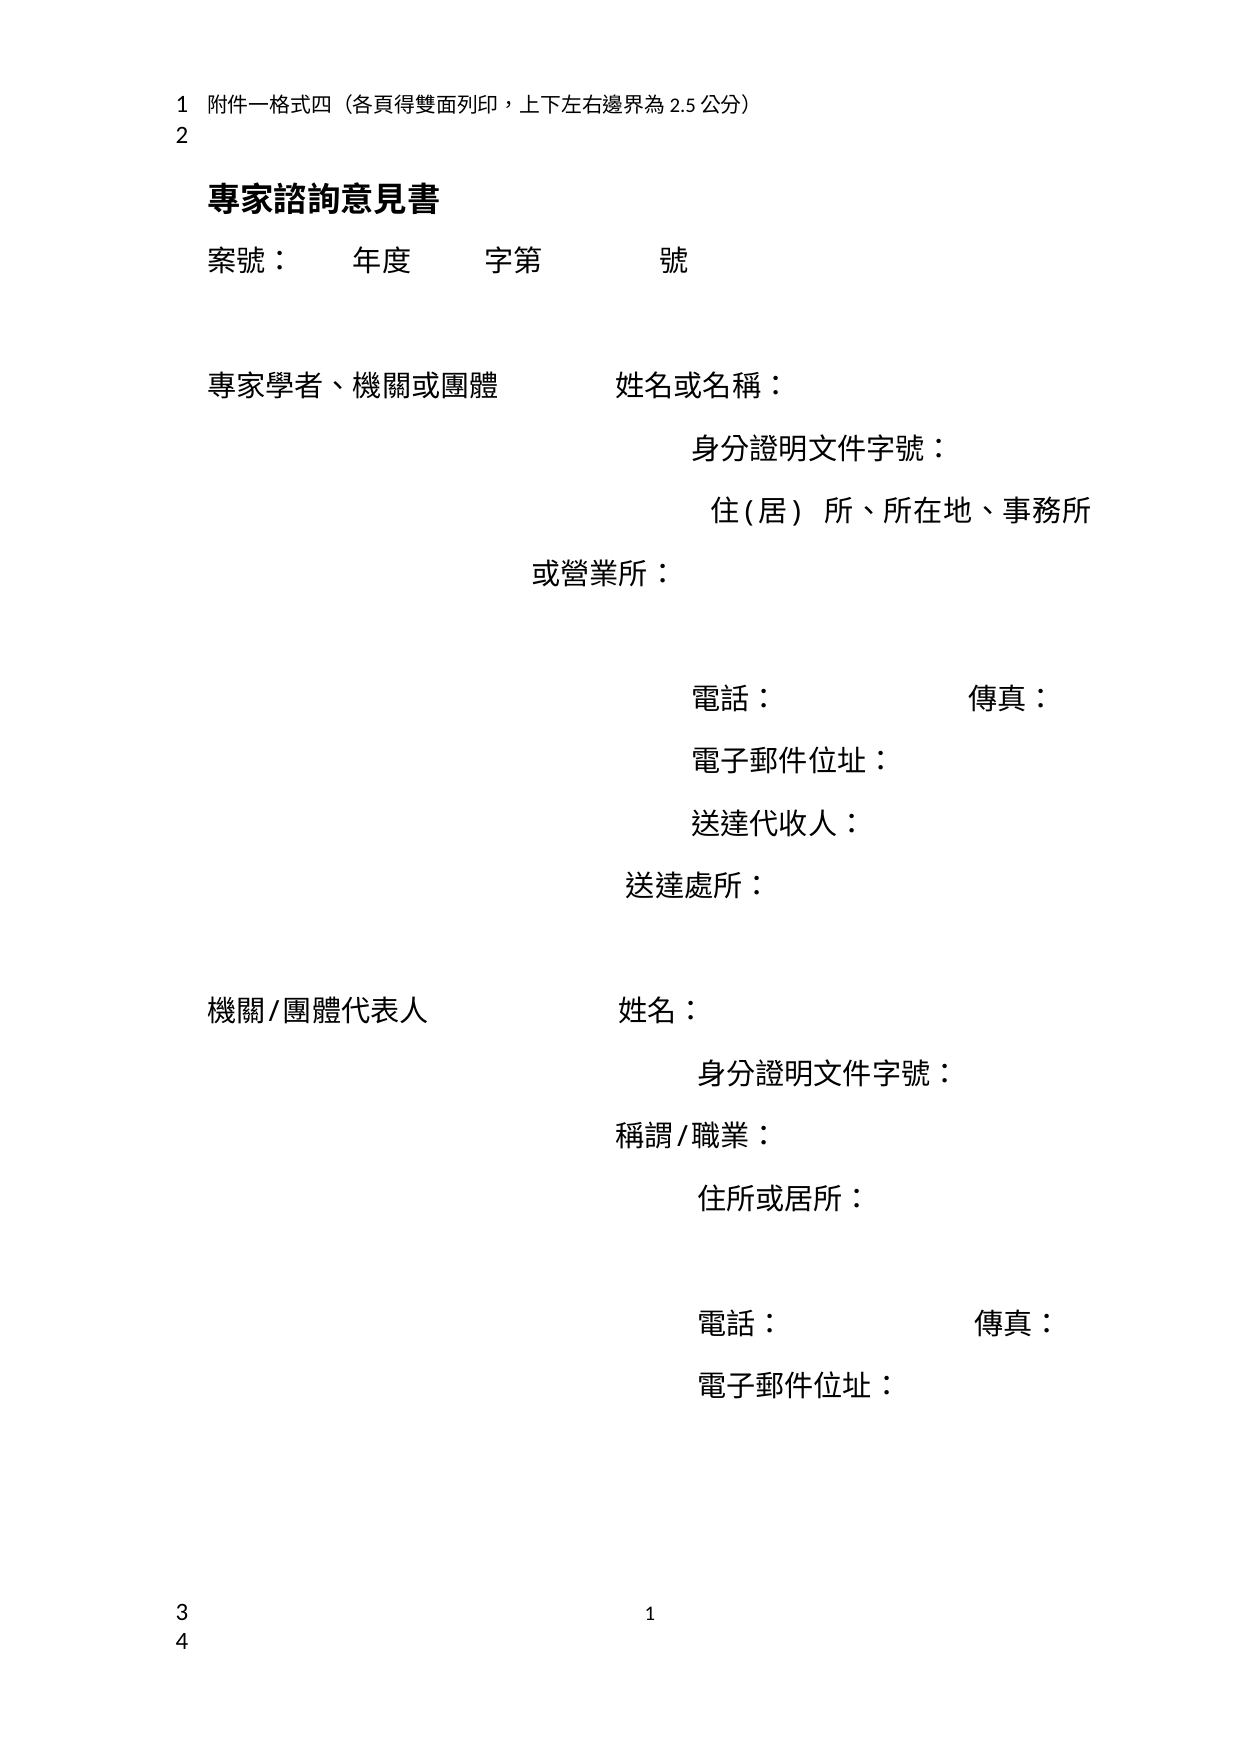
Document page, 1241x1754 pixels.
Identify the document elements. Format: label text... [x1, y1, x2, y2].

text 身分證明文件字號： [207, 1030, 1092, 1092]
text 送達處所： [486, 842, 1092, 905]
text 住所或居所： [207, 1155, 1092, 1217]
text 身分證明文件字號： [236, 405, 1092, 467]
text 電子郵件位址： [207, 1342, 1092, 1405]
text 稱謂/職業： [207, 1092, 1092, 1155]
text 送達代收人： [236, 780, 1092, 842]
text 電子郵件位址： [236, 717, 1092, 780]
text 住(居) 所、所在地、事務所或營業所： [236, 467, 1092, 592]
text 電話： 傳真： [236, 655, 1092, 717]
text 電話： 傳真： [207, 1280, 1092, 1342]
text 案號： 年度 字第 號 [207, 217, 1092, 280]
text 機關/團體代表人 姓名： [207, 967, 1092, 1030]
text 專家學者、機關或團體 姓名或名稱： [207, 342, 1092, 405]
text 專家諮詢意見書 [207, 155, 1092, 217]
